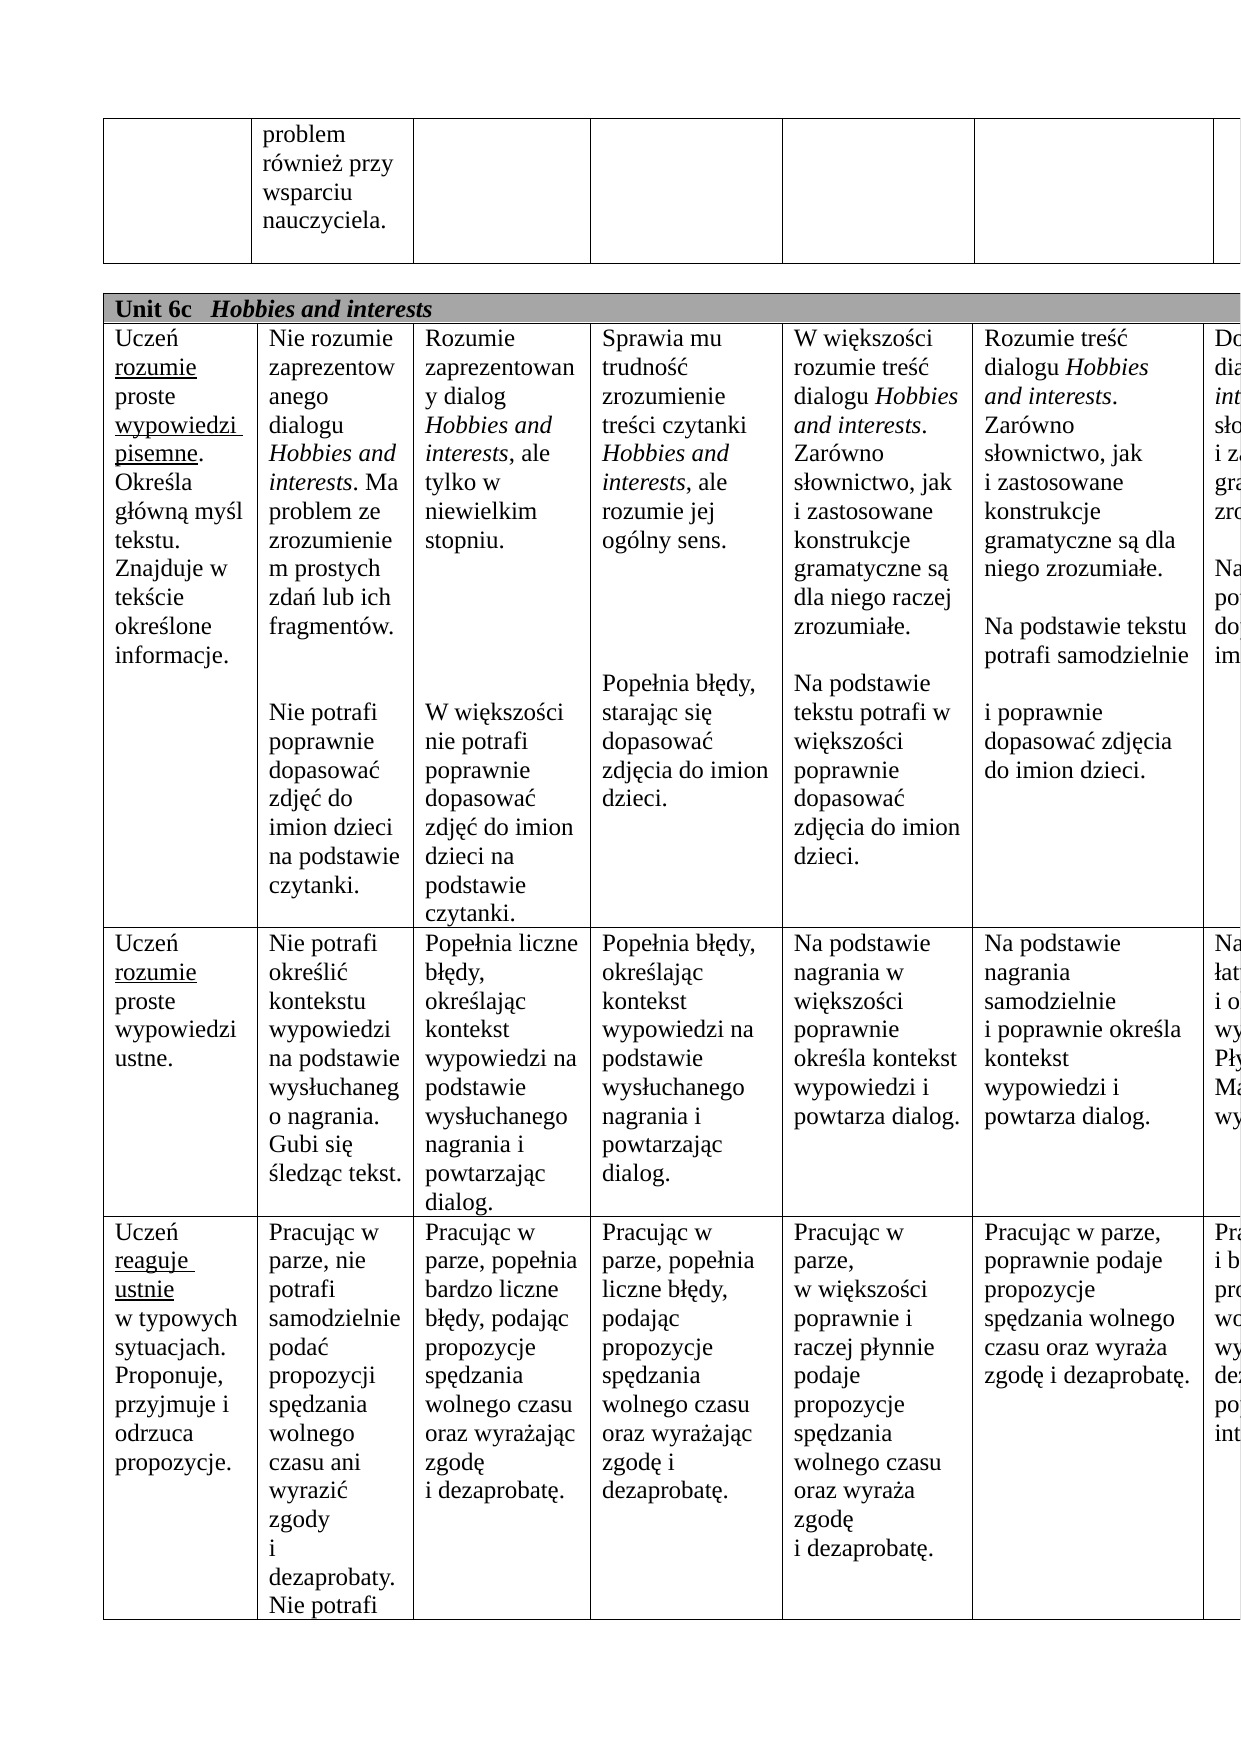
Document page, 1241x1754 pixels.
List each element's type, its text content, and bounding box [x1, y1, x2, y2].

table_cell Na podstawie nagrania w większości poprawnie określa kontekst wypowiedzi i powtarza dialog. [783, 928, 972, 1216]
table_cell Rozumie zaprezentowany dialog Hobbies and interests, ale tylko w niewielkim stopniu. W większości nie potrafi poprawnie dopasować zdjęć do imion dzieci na podstawie czytanki. [414, 324, 590, 927]
table_cell Nie potrafi określić kontekstu wypowiedzi na podstawie wysłuchanego nagrania. Gubi się śledząc tekst. [258, 928, 413, 1216]
table_cell Nie rozumie zaprezentowanego dialogu Hobbies and interests. Ma problem ze zrozumieniem prostych zdań lub ich fragmentów. Nie potrafi poprawnie dopasować zdjęć do imion dzieci na podstawie czytanki. [258, 324, 413, 927]
table_cell [783, 119, 974, 263]
table_cell Pracując w parze, popełnia liczne błędy, podając propozycje spędzania wolnego czasu oraz wyrażając zgodę i dezaprobatę. [591, 1217, 782, 1619]
table_cell Uczeń z łatwościa i bezbłędnie przekształca zdania twierdzące w przeczące, a z podanych słów układa pytania. [1214, 119, 1240, 263]
table_cell W większości rozumie treść dialogu Hobbies and interests. Zarówno słownictwo, jak i zastosowane konstrukcje gramatyczne są dla niego raczej zrozumiałe. Na podstawie tekstu potrafi w większości poprawnie dopasować zdjęcia do imion dzieci. [783, 324, 972, 927]
table_cell [591, 119, 782, 263]
table_cell problem również przy wsparciu nauczyciela. [252, 119, 413, 263]
table_cell [414, 119, 590, 263]
table_cell Popełnia liczne błędy, określając kontekst wypowiedzi na podstawie wysłuchanego nagrania i powtarzając dialog. [414, 928, 590, 1216]
table_cell Uczeń rozumie proste wypowiedzi ustne. [104, 928, 257, 1216]
table_cell Sprawia mu trudność zrozumienie treści czytanki Hobbies and interests, ale rozumie jej ogólny sens. Popełnia błędy, starając się dopasować zdjęcia do imion dzieci. [591, 324, 782, 927]
table_cell Uczeń reaguje ustnie w typowych sytuacjach. Proponuje, przyjmuje i odrzuca propozycje. [104, 1217, 257, 1619]
table_cell Na podstawie nagrania z łatwością i bezbłędnie i określa kontekst wypowiedzi. Płynnie powtarza dialog. Ma bardzo dobrą wymowę i intonację. [1204, 928, 1240, 1216]
table_cell [975, 119, 1213, 263]
table_cell Pracując w parze, w większości poprawnie i raczej płynnie podaje propozycje spędzania wolnego czasu oraz wyraża zgodę i dezaprobatę. [783, 1217, 972, 1619]
table_cell Pracując w parze, popełnia bardzo liczne błędy, podając propozycje spędzania wolnego czasu oraz wyrażając zgodę i dezaprobatę. [414, 1217, 590, 1619]
table_cell Pracując w parze, poprawnie podaje propozycje spędzania wolnego czasu oraz wyraża zgodę i dezaprobatę. [973, 1217, 1203, 1619]
table_header Unit 6c Hobbies and interests [104, 294, 1240, 322]
table_cell Rozumie treść dialogu Hobbies and interests. Zarówno słownictwo, jak i zastosowane konstrukcje gramatyczne są dla niego zrozumiałe. Na podstawie tekstu potrafi samodzielnie i poprawnie dopasować zdjęcia do imion dzieci. [973, 324, 1203, 927]
table_cell Popełnia błędy, określając kontekst wypowiedzi na podstawie wysłuchanego nagrania i powtarzając dialog. [591, 928, 782, 1216]
table_cell Uczeń rozumie proste wypowiedzi pisemne. Określa główną myśl tekstu. Znajduje w tekście określone informacje. [104, 324, 257, 927]
table_cell [104, 119, 251, 263]
table_cell Pracując w parze, płynnie i bezbłędnie podaje propozycje spędzania wolnego czasu oraz wyraża zgodę i dezaprobatę. Ma poprawna wymowę i intonację. [1204, 1217, 1240, 1619]
table_cell Pracując w parze, nie potrafi samodzielnie podać propozycji spędzania wolnego czasu ani wyrazić zgody i dezaprobaty. Nie potrafi [258, 1217, 413, 1619]
table_cell Na podstawie nagrania samodzielnie i poprawnie określa kontekst wypowiedzi i powtarza dialog. [973, 928, 1203, 1216]
table_cell Doskonale rozumie treść dialogu Hobbies and interests. Zarówno słownictwo, jak i zastosowane konstrukcje gramatyczne są dla niego zrozumiałe. Na podstawie tekstu potrafi bezbłędnie dopasować zdjęcia do imion dzieci. [1204, 324, 1240, 927]
